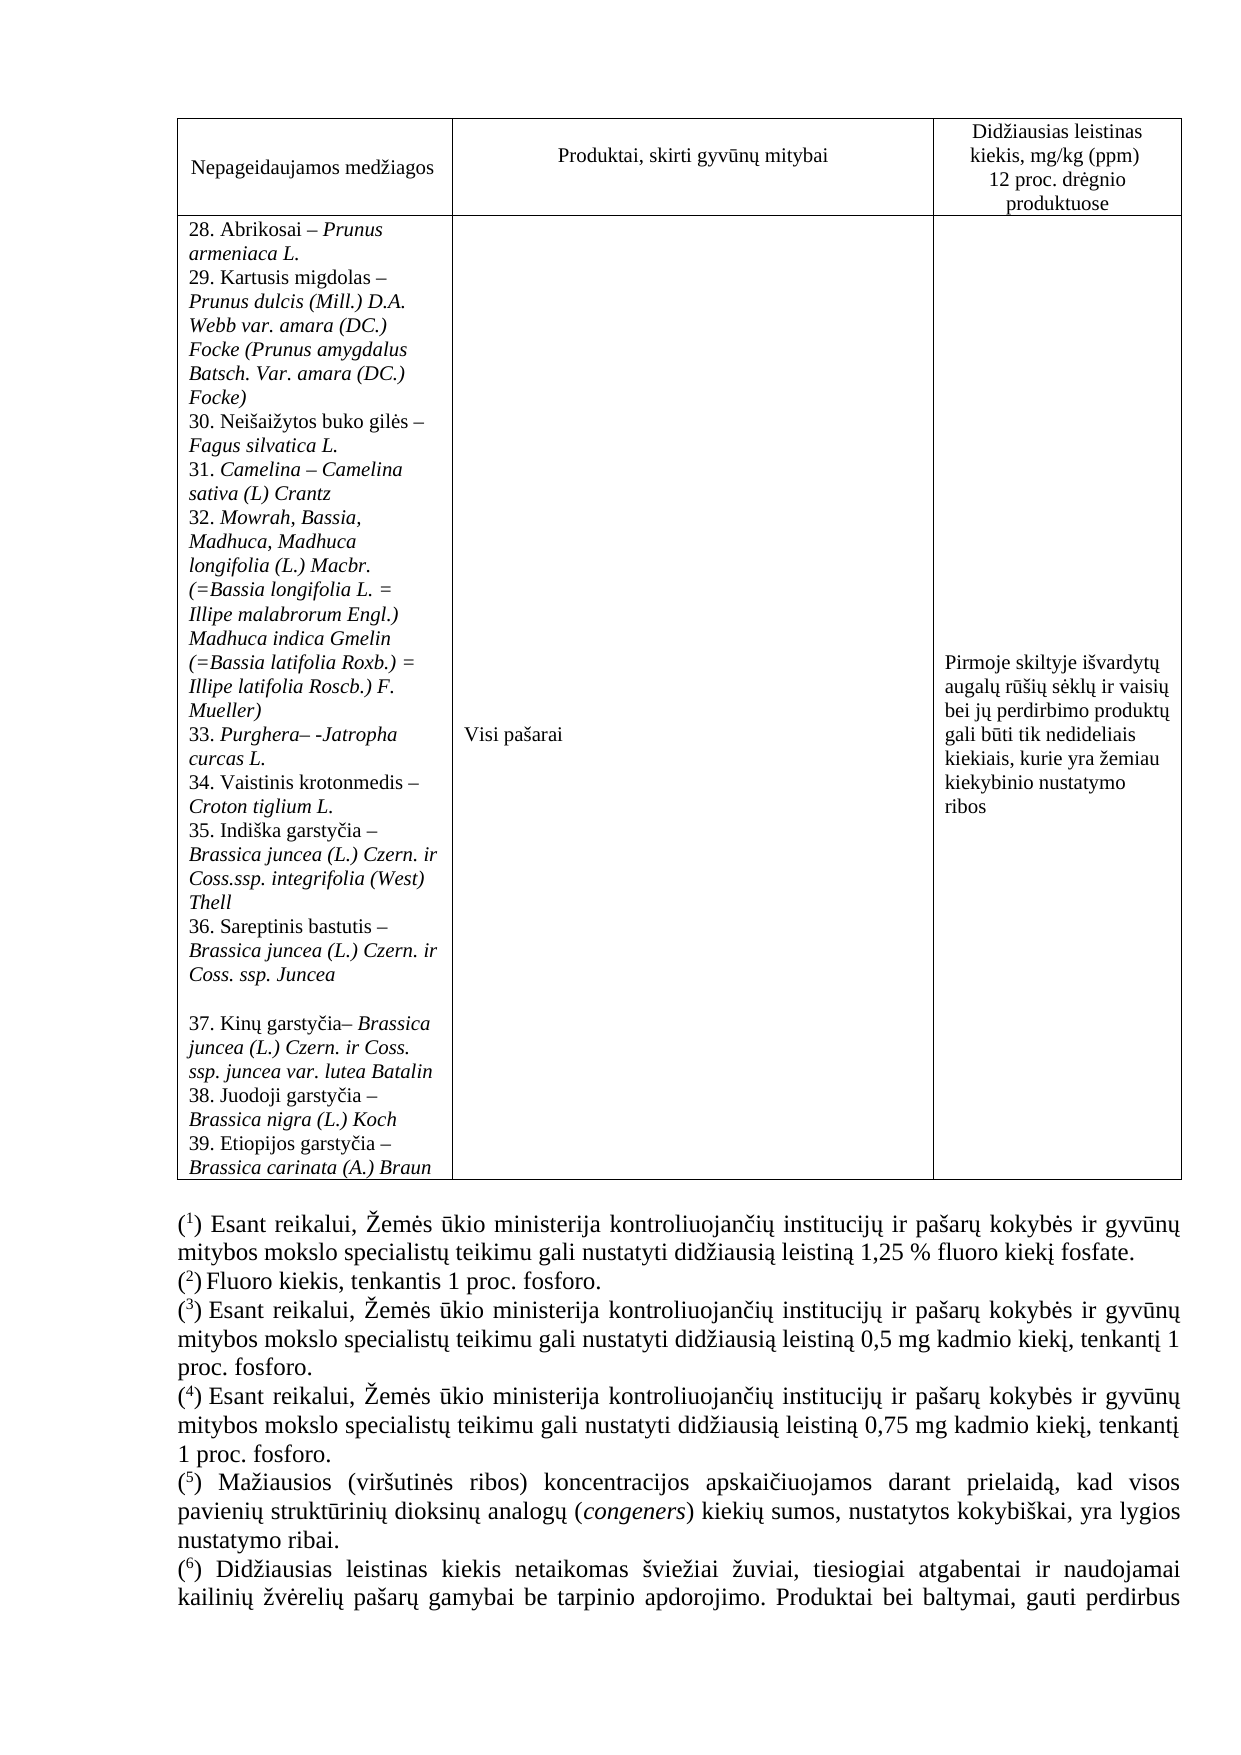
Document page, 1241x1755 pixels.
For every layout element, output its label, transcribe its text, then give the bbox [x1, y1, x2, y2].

table_header Nepageidaujamos medžiagos [178, 119, 452, 215]
table_cell [934, 1083, 1181, 1131]
table_cell [934, 216, 1181, 264]
table_cell [934, 457, 1181, 505]
table_cell 36. Sareptinis bastutis – Brassica juncea (L.) Czern. ir Coss. ssp. Juncea [178, 914, 452, 1011]
table_cell 30. Neišaižytos buko gilės – Fagus silvatica L. [178, 409, 452, 457]
table_cell [934, 1011, 1181, 1083]
text (5) Mažiausios (viršutinės ribos) koncentracijos apskaičiuojamos darant prielaidą, kad visos pavienių struktūrinių dioksinų analogų (congeners) kiekių sumos, nustatytos kokybiškai, yra lygios nustatymo ribai. [177, 1467, 1181, 1554]
table_cell 39. Etiopijos garstyčia – Brassica carinata (A.) Braun [178, 1131, 452, 1179]
table_cell 32. Mowrah, Bassia, Madhuca, Madhuca longifolia (L.) Macbr. (=Bassia longifolia L. = Illipe malabrorum Engl.) Madhuca indica Gmelin (=Bassia latifolia Roxb.) = Illipe latifolia Roscb.) F. Mueller) [178, 505, 452, 722]
table_cell [453, 818, 933, 914]
table_cell [453, 914, 933, 1011]
table_cell [934, 265, 1181, 409]
table_cell [934, 1131, 1181, 1179]
table_cell Visi pašarai [453, 722, 933, 770]
table_header Produktai, skirti gyvūnų mitybai [453, 119, 933, 215]
table_cell [934, 914, 1181, 1011]
table_cell Pirmoje skiltyje išvardytų augalų rūšių sėklų ir vaisių bei jų perdirbimo produktų gali būti tik nedideliais kiekiais, kurie yra žemiau kiekybinio nustatymo ribos [934, 505, 1181, 818]
table_cell [934, 818, 1181, 914]
text (6) Didžiausias leistinas kiekis netaikomas šviežiai žuviai, tiesiogiai atgabentai ir naudojamai kailinių žvėrelių pašarų gamybai be tarpinio apdorojimo. Produktai bei baltymai, gauti perdirbus [177, 1554, 1181, 1611]
table_cell 28. Abrikosai – Prunus armeniaca L. [178, 216, 452, 264]
table_cell 37. Kinų garstyčia– Brassica juncea (L.) Czern. ir Coss. ssp. juncea var. lutea Batalin [178, 1011, 452, 1083]
table_cell [453, 457, 933, 505]
text (4) Esant reikalui, Žemės ūkio ministerija kontroliuojančių institucijų ir pašarų kokybės ir gyvūnų mitybos mokslo specialistų teikimu gali nustatyti didžiausią leistiną 0,75 mg kadmio kiekį, tenkantį 1 proc. fosforo. [177, 1381, 1181, 1467]
text (3) Esant reikalui, Žemės ūkio ministerija kontroliuojančių institucijų ir pašarų kokybės ir gyvūnų mitybos mokslo specialistų teikimu gali nustatyti didžiausią leistiną 0,5 mg kadmio kiekį, tenkantį 1 proc. fosforo. [177, 1295, 1181, 1381]
table_cell [453, 1011, 933, 1083]
table_cell 29. Kartusis migdolas – Prunus dulcis (Mill.) D.A. Webb var. amara (DC.) Focke (Prunus amygdalus Batsch. Var. amara (DC.) Focke) [178, 265, 452, 409]
table_cell 35. Indiška garstyčia – Brassica juncea (L.) Czern. ir Coss.ssp. integrifolia (West) Thell [178, 818, 452, 914]
table_cell [453, 770, 933, 818]
table_cell [453, 216, 933, 264]
text (1) Esant reikalui, Žemės ūkio ministerija kontroliuojančių institucijų ir pašarų kokybės ir gyvūnų mitybos mokslo specialistų teikimu gali nustatyti didžiausią leistiną 1,25 % fluoro kiekį fosfate. [177, 1209, 1181, 1266]
table_cell [453, 265, 933, 409]
table_cell [453, 409, 933, 457]
table_header Didžiausias leistinas kiekis, mg/kg (ppm) 12 proc. drėgnio produktuose [934, 119, 1181, 215]
table_cell 34. Vaistinis krotonmedis – Croton tiglium L. [178, 770, 452, 818]
table_cell [453, 505, 933, 722]
table_cell [934, 409, 1181, 457]
table_cell 31. Camelina – Camelina sativa (L) Crantz [178, 457, 452, 505]
table_cell [453, 1131, 933, 1179]
table_cell 33. Purghera– -Jatropha curcas L. [178, 722, 452, 770]
table_cell 38. Juodoji garstyčia – Brassica nigra (L.) Koch [178, 1083, 452, 1131]
text (2) Fluoro kiekis, tenkantis 1 proc. fosforo. [177, 1266, 1181, 1295]
table_cell [453, 1083, 933, 1131]
